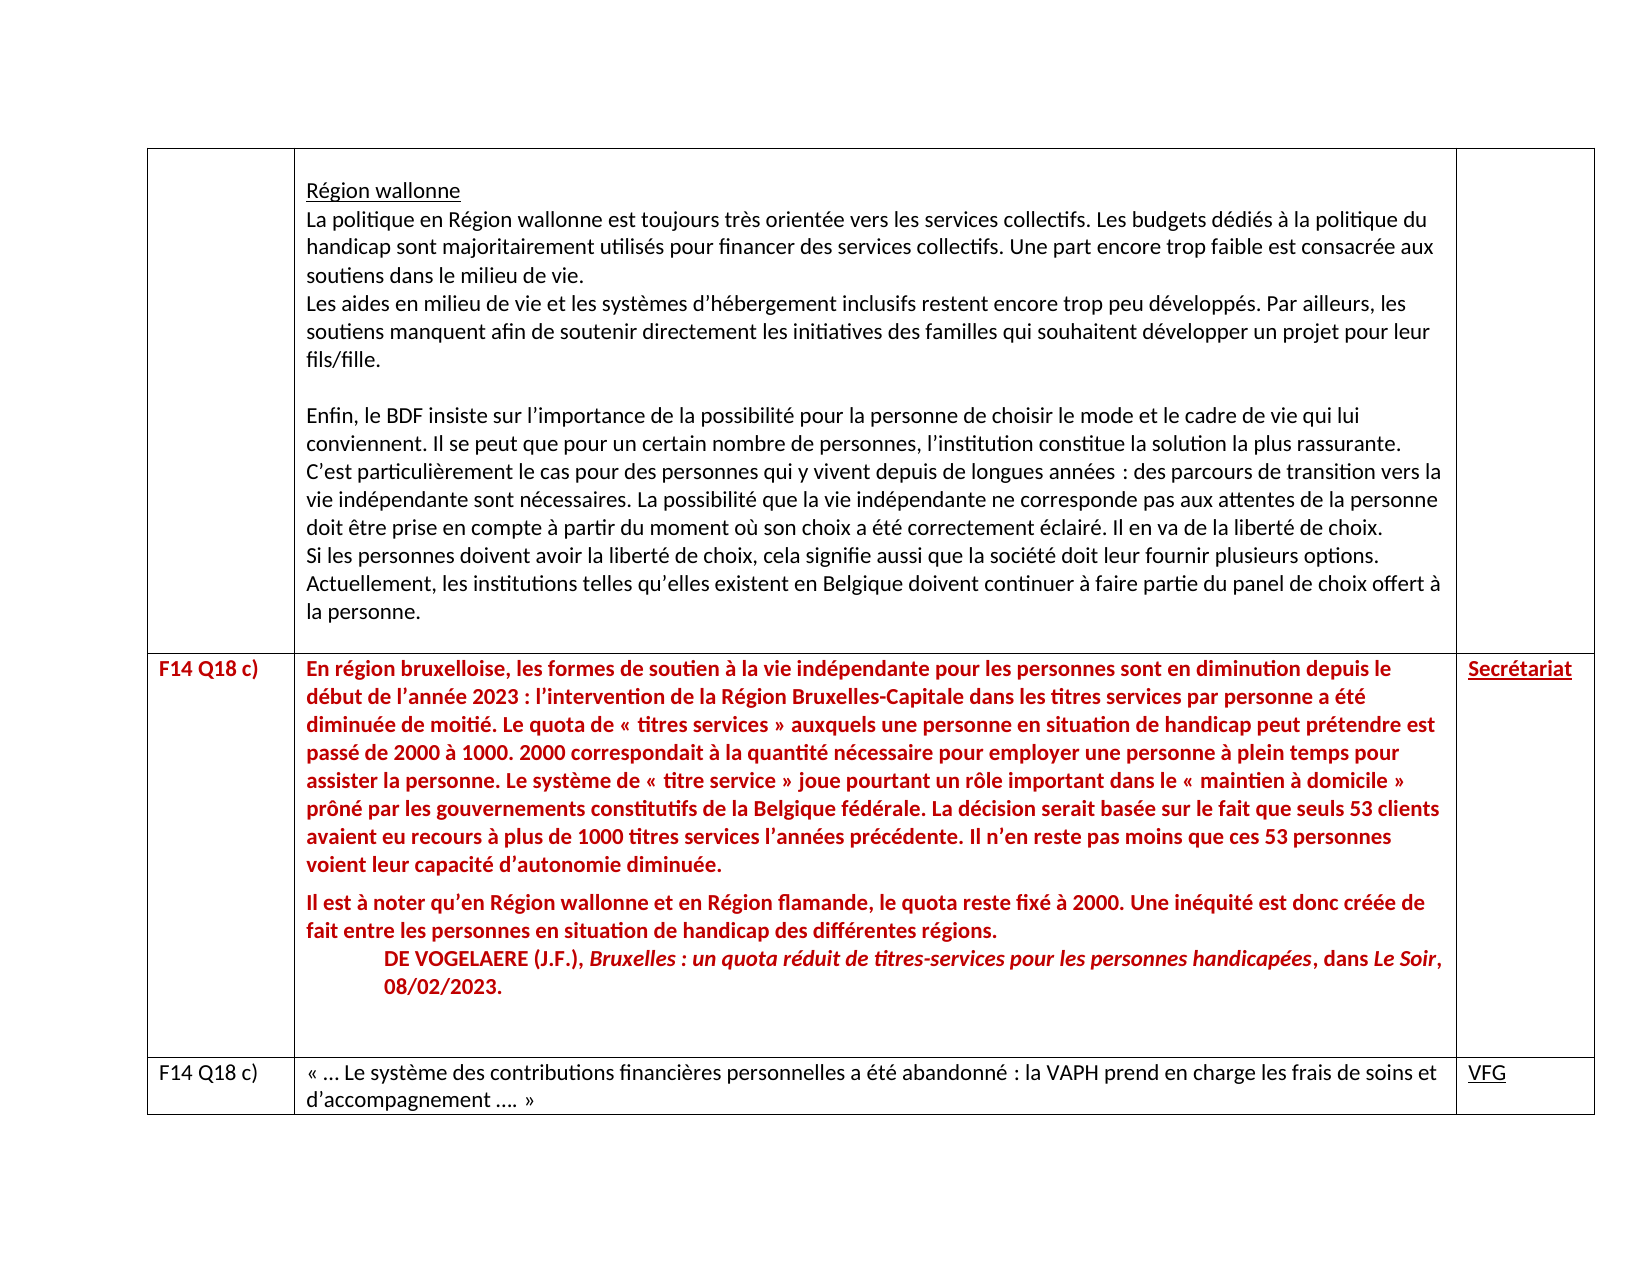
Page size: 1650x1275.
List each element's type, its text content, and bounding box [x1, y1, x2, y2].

table_cell [1457, 149, 1594, 653]
table_cell [148, 149, 294, 653]
table_cell F14 Q18 c) [148, 1058, 294, 1114]
table_cell F14 Q18 c) [148, 654, 294, 1057]
table_cell En région bruxelloise, les formes de soutien à la vie indépendante pour les personnes sont en diminution depuis le début de l’année 2023 : l’intervention de la Région Bruxelles-Capitale dans les titres services par personne a été diminuée de moitié. Le quota de « titres services » auxquels une personne en situation de handicap peut prétendre est passé de 2000 à 1000. 2000 correspondait à la quantité nécessaire pour employer une personne à plein temps pour assister la personne. Le système de « titre service » joue pourtant un rôle important dans le « maintien à domicile » prôné par les gouvernements constitutifs de la Belgique fédérale. La décision serait basée sur le fait que seuls 53 clients avaient eu recours à plus de 1000 titres services l’années précédente. Il n’en reste pas moins que ces 53 personnes voient leur capacité d’autonomie diminuée. Il est à noter qu’en Région wallonne et en Région flamande, le quota reste fixé à 2000. Une inéquité est donc créée de fait entre les personnes en situation de handicap des différentes régions. DE VOGELAERE (J.F.), Bruxelles : un quota réduit de titres-services pour les personnes handicapées, dans Le Soir, 08/02/2023. [295, 654, 1456, 1057]
table_cell « … Le système des contributions financières personnelles a été abandonné : la VAPH prend en charge les frais de soins et d’accompagnement …. » [295, 1058, 1456, 1114]
table_cell VFG [1457, 1058, 1594, 1114]
table_cell Région wallonne La politique en Région wallonne est toujours très orientée vers les services collectifs. Les budgets dédiés à la politique du handicap sont majoritairement utilisés pour financer des services collectifs. Une part encore trop faible est consacrée aux soutiens dans le milieu de vie. Les aides en milieu de vie et les systèmes d’hébergement inclusifs restent encore trop peu développés. Par ailleurs, les soutiens manquent afin de soutenir directement les initiatives des familles qui souhaitent développer un projet pour leur fils/fille. Enfin, le BDF insiste sur l’importance de la possibilité pour la personne de choisir le mode et le cadre de vie qui lui conviennent. Il se peut que pour un certain nombre de personnes, l’institution constitue la solution la plus rassurante. C’est particulièrement le cas pour des personnes qui y vivent depuis de longues années : des parcours de transition vers la vie indépendante sont nécessaires. La possibilité que la vie indépendante ne corresponde pas aux attentes de la personne doit être prise en compte à partir du moment où son choix a été correctement éclairé. Il en va de la liberté de choix. Si les personnes doivent avoir la liberté de choix, cela signifie aussi que la société doit leur fournir plusieurs options. Actuellement, les institutions telles qu’elles existent en Belgique doivent continuer à faire partie du panel de choix offert à la personne. [295, 149, 1456, 653]
table_cell Secrétariat [1457, 654, 1594, 1057]
